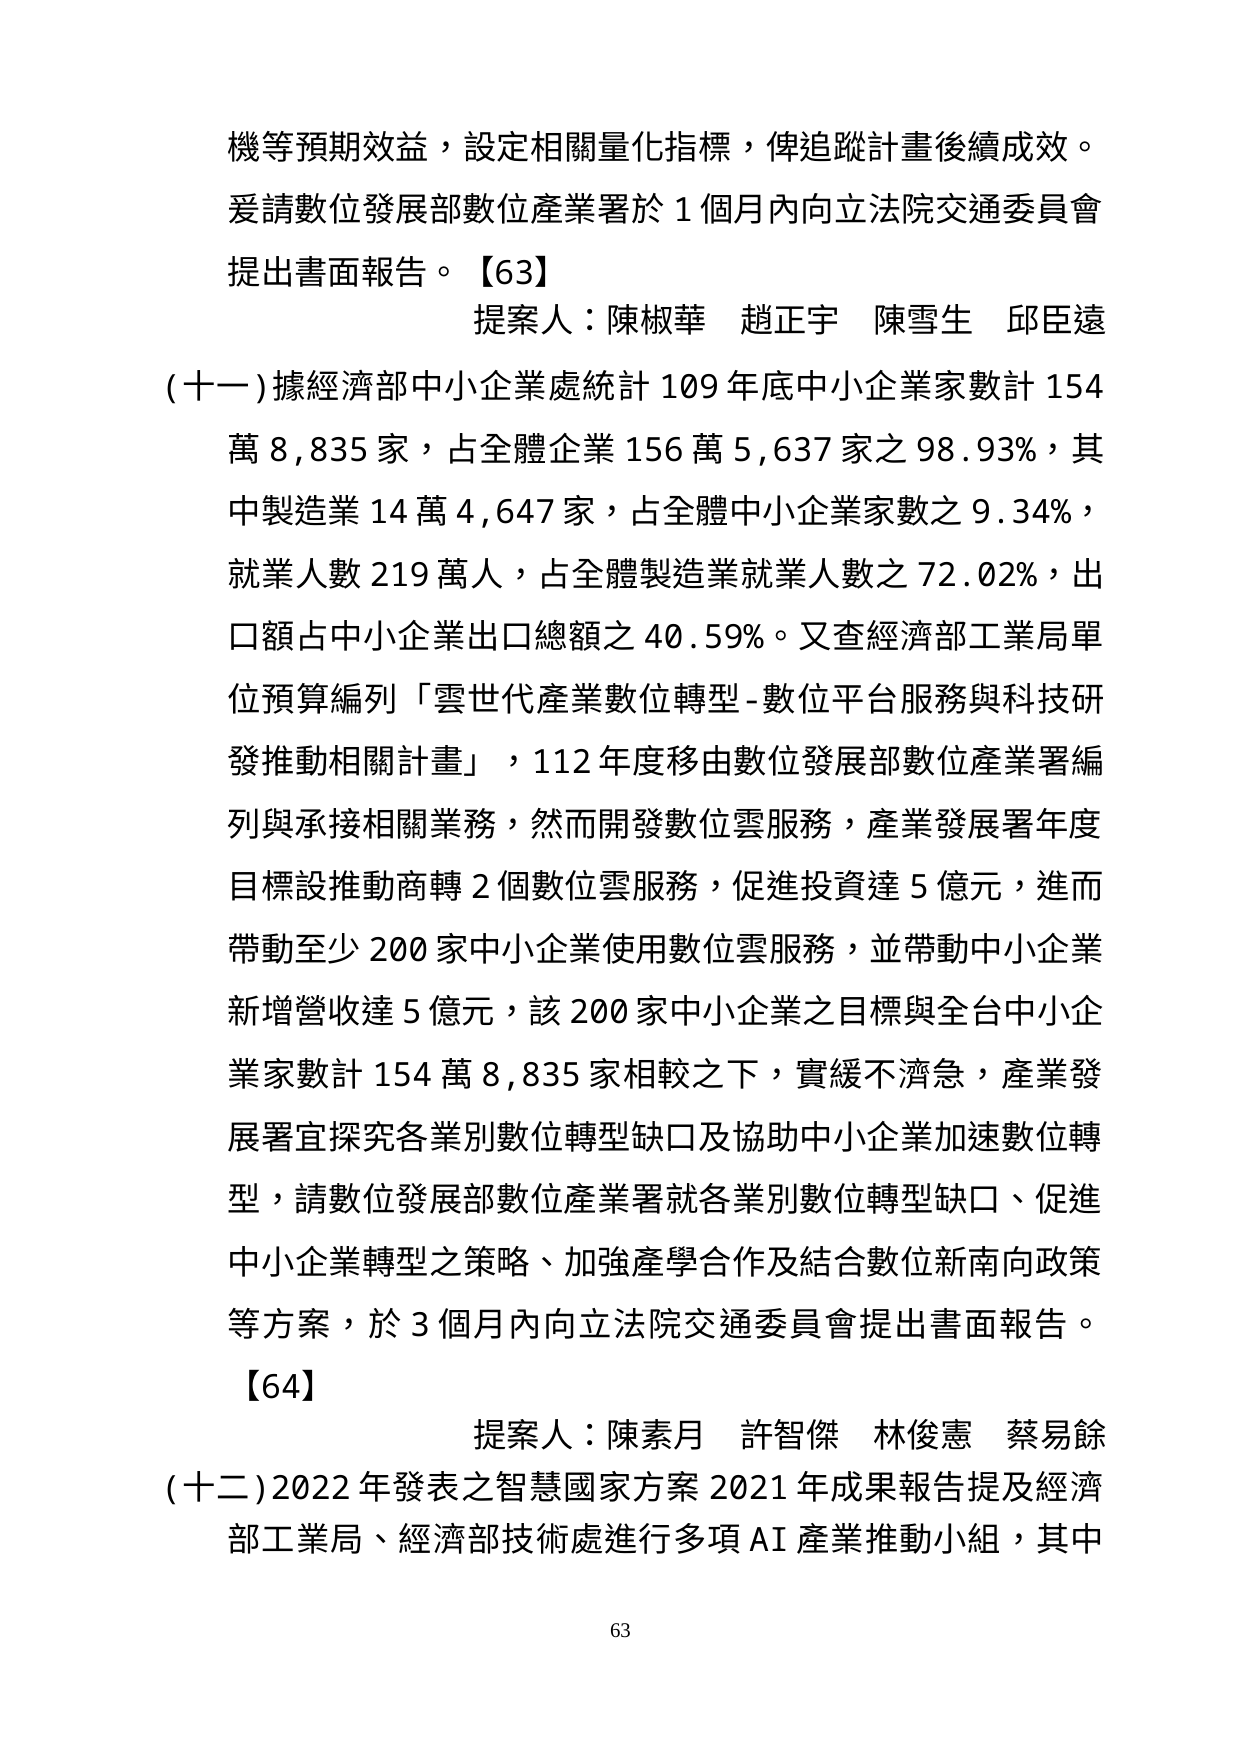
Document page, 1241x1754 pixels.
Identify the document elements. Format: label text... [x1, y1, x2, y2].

text 提案人：陳素月 許智傑 林俊憲 蔡易餘 [473, 1405, 1117, 1457]
text (十一)據經濟部中小企業處統計109年底中小企業家數計154萬8,835家，占全體企業156萬5,637家之98.93%，其中製造業14萬4,647家，占全體中小企業家數之9.34%，就業人數219萬人，占全體製造業就業人數之72.02%，出口額占中小企業出口總額之40.59%。又查經濟部工業局單位預算編列「雲世代產業數位轉型-數位平台服務與科技研發推動相關計畫」，112年度移由數位發展部數位產業署編列與承接相關業務，然而開發數位雲服務，產業發展署年度目標設推動商轉2個數位雲服務，促進投資達5億元，進而帶動至少200家中小企業使用數位雲服務，並帶動中小企業新增營收達5億元，該200家中小企業之目標與全台中小企業家數計154萬8,835家相較之下，實緩不濟急，產業發展署宜探究各業別數位轉型缺口及協助中小企業加速數位轉型，請數位發展部數位產業署就各業別數位轉型缺口、促進中小企業轉型之策略、加強產學合作及結合數位新南向政策等方案，於3個月內向立法院交通委員會提出書面報告。【64】 [161, 343, 1104, 1405]
text (十)112年度數位發展部數位產業署預算「促進數位創新動能轉型升級」項下「策進數位跨域應用與平台服務」之「軍民通用資安技術研發補助計畫」編列1億3,500萬元。本項新增計畫係基於資安即國安之核心理念，補助國內業者加速發展低軌衛星之風險評估與資安技術，研發關鍵元件、軟韌體、通訊平台即攻防漏洞驗證之資安技術，並進行場域實測。鑑於該計畫將連結國防部等相關部會需求，數位發展部數位產業署宜就規劃內容與國防資通訊等相關單位協調溝通，俾顧及國防資安之需要，且宜就促進產業發展及拓展國際市場商機等預期效益，設定相關量化指標，俾追蹤計畫後續成效。爰請數位發展部數位產業署於1個月內向立法院交通委員會提出書面報告。【63】 [161, 103, 1104, 291]
text 提案人：陳椒華 趙正宇 陳雪生 邱臣遠 [473, 291, 1117, 343]
text (十二)2022年發表之智慧國家方案2021年成果報告提及經濟部工業局、經濟部技術處進行多項AI產業推動小組，其中 [161, 1457, 1104, 1562]
